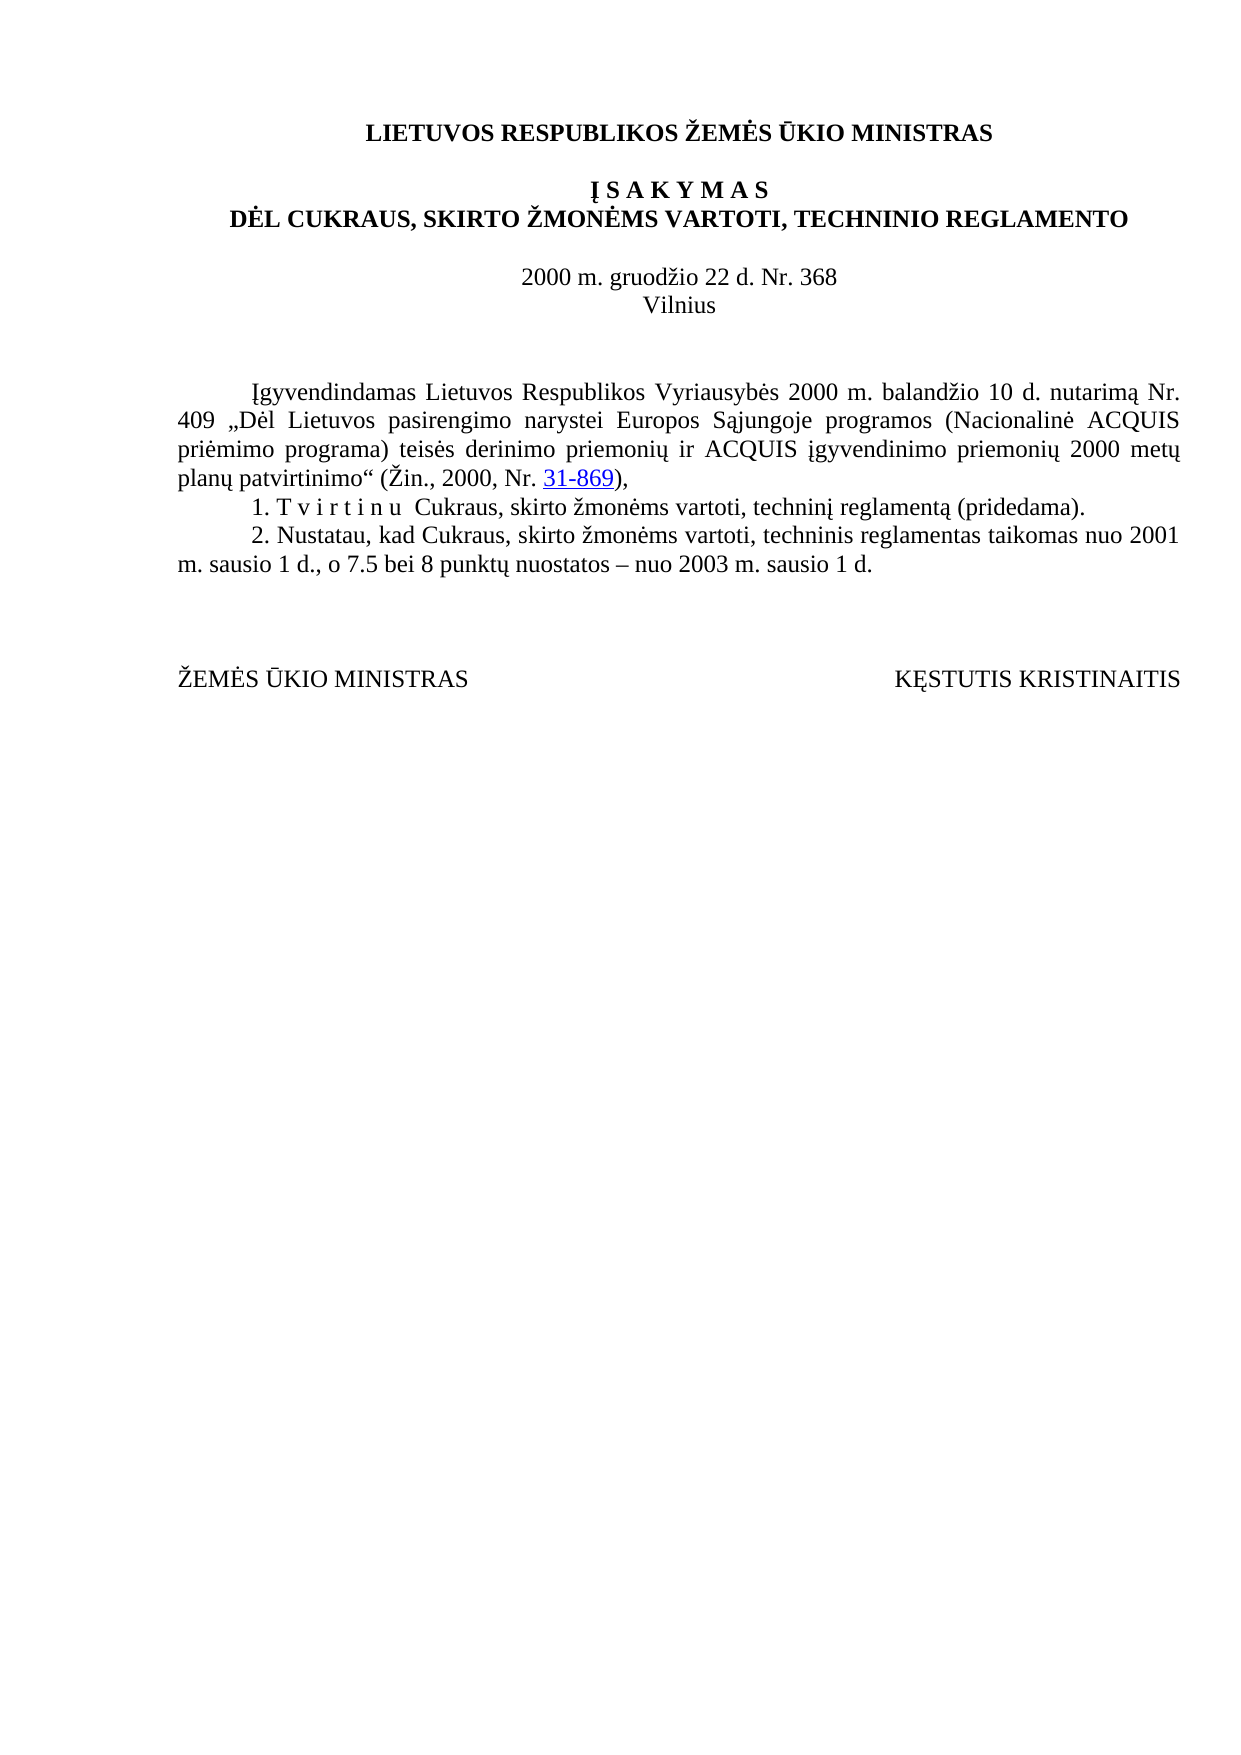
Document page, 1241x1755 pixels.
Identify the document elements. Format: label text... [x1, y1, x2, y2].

text 2. Nustatau, kad Cukraus, skirto žmonėms vartoti, techninis reglamentas taikomas nuo 2001 m. sausio 1 d., o 7.5 bei 8 punktų nuostatos – nuo 2003 m. sausio 1 d. [177, 521, 1181, 578]
text Įgyvendindamas Lietuvos Respublikos Vyriausybės 2000 m. balandžio 10 d. nutarimą Nr. 409 „Dėl Lietuvos pasirengimo narystei Europos Sąjungoje programos (Nacionalinė ACQUIS priėmimo programa) teisės derinimo priemonių ir ACQUIS įgyvendinimo priemonių 2000 metų planų patvirtinimo“ (Žin., 2000, Nr. 31-869), [177, 377, 1181, 492]
text 2000 m. gruodžio 22 d. Nr. 368 [177, 262, 1181, 291]
text Į S A K Y M A S [177, 176, 1181, 204]
text 1. Tvirtinu Cukraus, skirto žmonėms vartoti, techninį reglamentą (pridedama). [177, 492, 1181, 521]
text ŽEMĖS ŪKIO MINISTRAS KĘSTUTIS KRISTINAITIS [177, 664, 1181, 693]
text Vilnius [177, 291, 1181, 319]
text LIETUVOS RESPUBLIKOS ŽEMĖS ŪKIO MINISTRAS [177, 118, 1181, 147]
text DĖL CUKRAUS, SKIRTO ŽMONĖMS VARTOTI, TECHNINIO REGLAMENTO [177, 204, 1181, 233]
